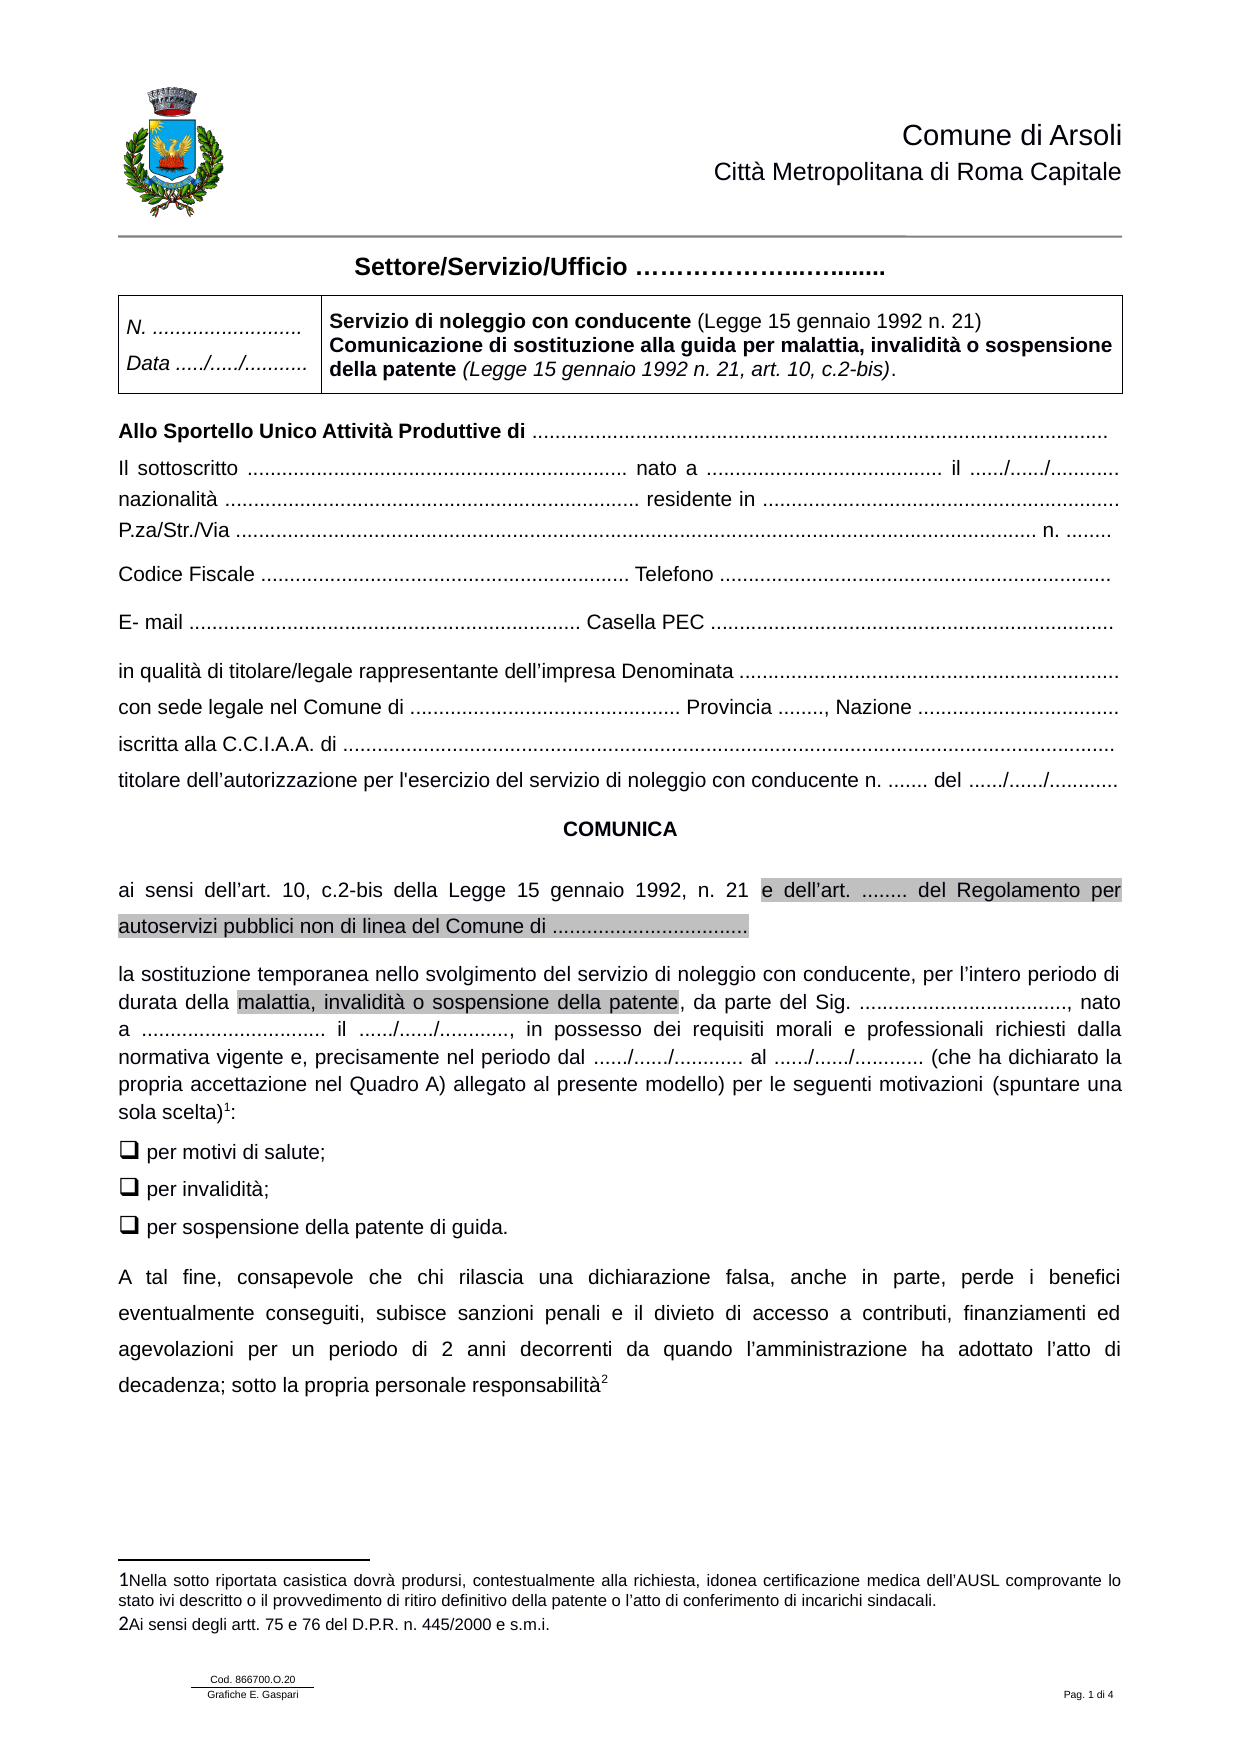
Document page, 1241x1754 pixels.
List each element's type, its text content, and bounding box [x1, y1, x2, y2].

text Codice Fiscale ................................................................ Telefono .................................................................... [118, 562, 1122, 586]
text in qualità di titolare/legale rappresentante dell’impresa Denominata .................................................................. [118, 658, 1122, 682]
text Il sottoscritto .................................................................. nato a ......................................... il ....../....../............ nazionalità ........................................................................ residente in .............................................................. P.za/Str./Via ........................................................................................................................................... n. ........ [118, 456, 1122, 542]
text iscritta alla C.C.I.A.A. di ...................................................................................................................................... [118, 731, 1122, 755]
text Nella sotto riportata casistica dovrà prodursi, contestualmente alla richiesta, idonea certificazione medica dell’AUSL comprovante lo stato ivi descritto o il provvedimento di ritiro definitivo della patente o l’atto di conferimento di incarichi sindacali. [118, 1566, 1122, 1610]
text ai sensi dell’art. 10, c.2-bis della Legge 15 gennaio 1992, n. 21 e dell’art. ........ del Regolamento per autoservizi pubblici non di linea del Comune di .................................. [118, 878, 1122, 938]
text Comune di Arsoli [224, 118, 1122, 152]
table_header N. .......................... Data ...../...../........... [119, 296, 321, 393]
text COMUNICA [118, 817, 1122, 841]
picture [122, 87, 224, 219]
text Ai sensi degli artt. 75 e 76 del D.P.R. n. 445/2000 e s.m.i. [118, 1610, 1122, 1636]
text Città Metropolitana di Roma Capitale [224, 157, 1122, 185]
text  per invalidità; [118, 1177, 1122, 1202]
text A tal fine, consapevole che chi rilascia una dichiarazione falsa, anche in parte, perde i benefici eventualmente conseguiti, subisce sanzioni penali e il divieto di accesso a contributi, finanziamenti ed agevolazioni per un periodo di 2 anni decorrenti da quando l’amministrazione ha adottato l’atto di decadenza; sotto la propria personale responsabilità [118, 1265, 1122, 1396]
text E- mail .................................................................... Casella PEC ...................................................................... [118, 610, 1122, 634]
text  per motivi di salute; [118, 1140, 1122, 1165]
text con sede legale nel Comune di ............................................... Provincia ........, Nazione ................................... [118, 695, 1122, 719]
text Settore/Servizio/Ufficio ………………...…........ [118, 252, 1122, 281]
text Allo Sportello Unico Attività Produttive di .................................................................................................... [118, 419, 1122, 443]
text la sostituzione temporanea nello svolgimento del servizio di noleggio con conducente, per l’intero periodo di durata della malattia, invalidità o sospensione della patente, da parte del Sig. ...................................., nato a ................................ il ....../....../............, in possesso dei requisiti morali e professionali richiesti dalla normativa vigente e, precisamente nel periodo dal ....../....../............ al ....../....../............ (che ha dichiarato la propria accettazione nel Quadro A) allegato al presente modello) per le seguenti motivazioni (spuntare una sola scelta): [118, 962, 1122, 1124]
text titolare dell’autorizzazione per l'esercizio del servizio di noleggio con conducente n. ....... del ....../....../............ [118, 768, 1122, 792]
text  per sospensione della patente di guida. [118, 1215, 1122, 1240]
table_header Servizio di noleggio con conducente (Legge 15 gennaio 1992 n. 21) Comunicazione di sostituzione alla guida per malattia, invalidità o sospensione della patente (Legge 15 gennaio 1992 n. 21, art. 10, c.2-bis). [322, 296, 1122, 393]
